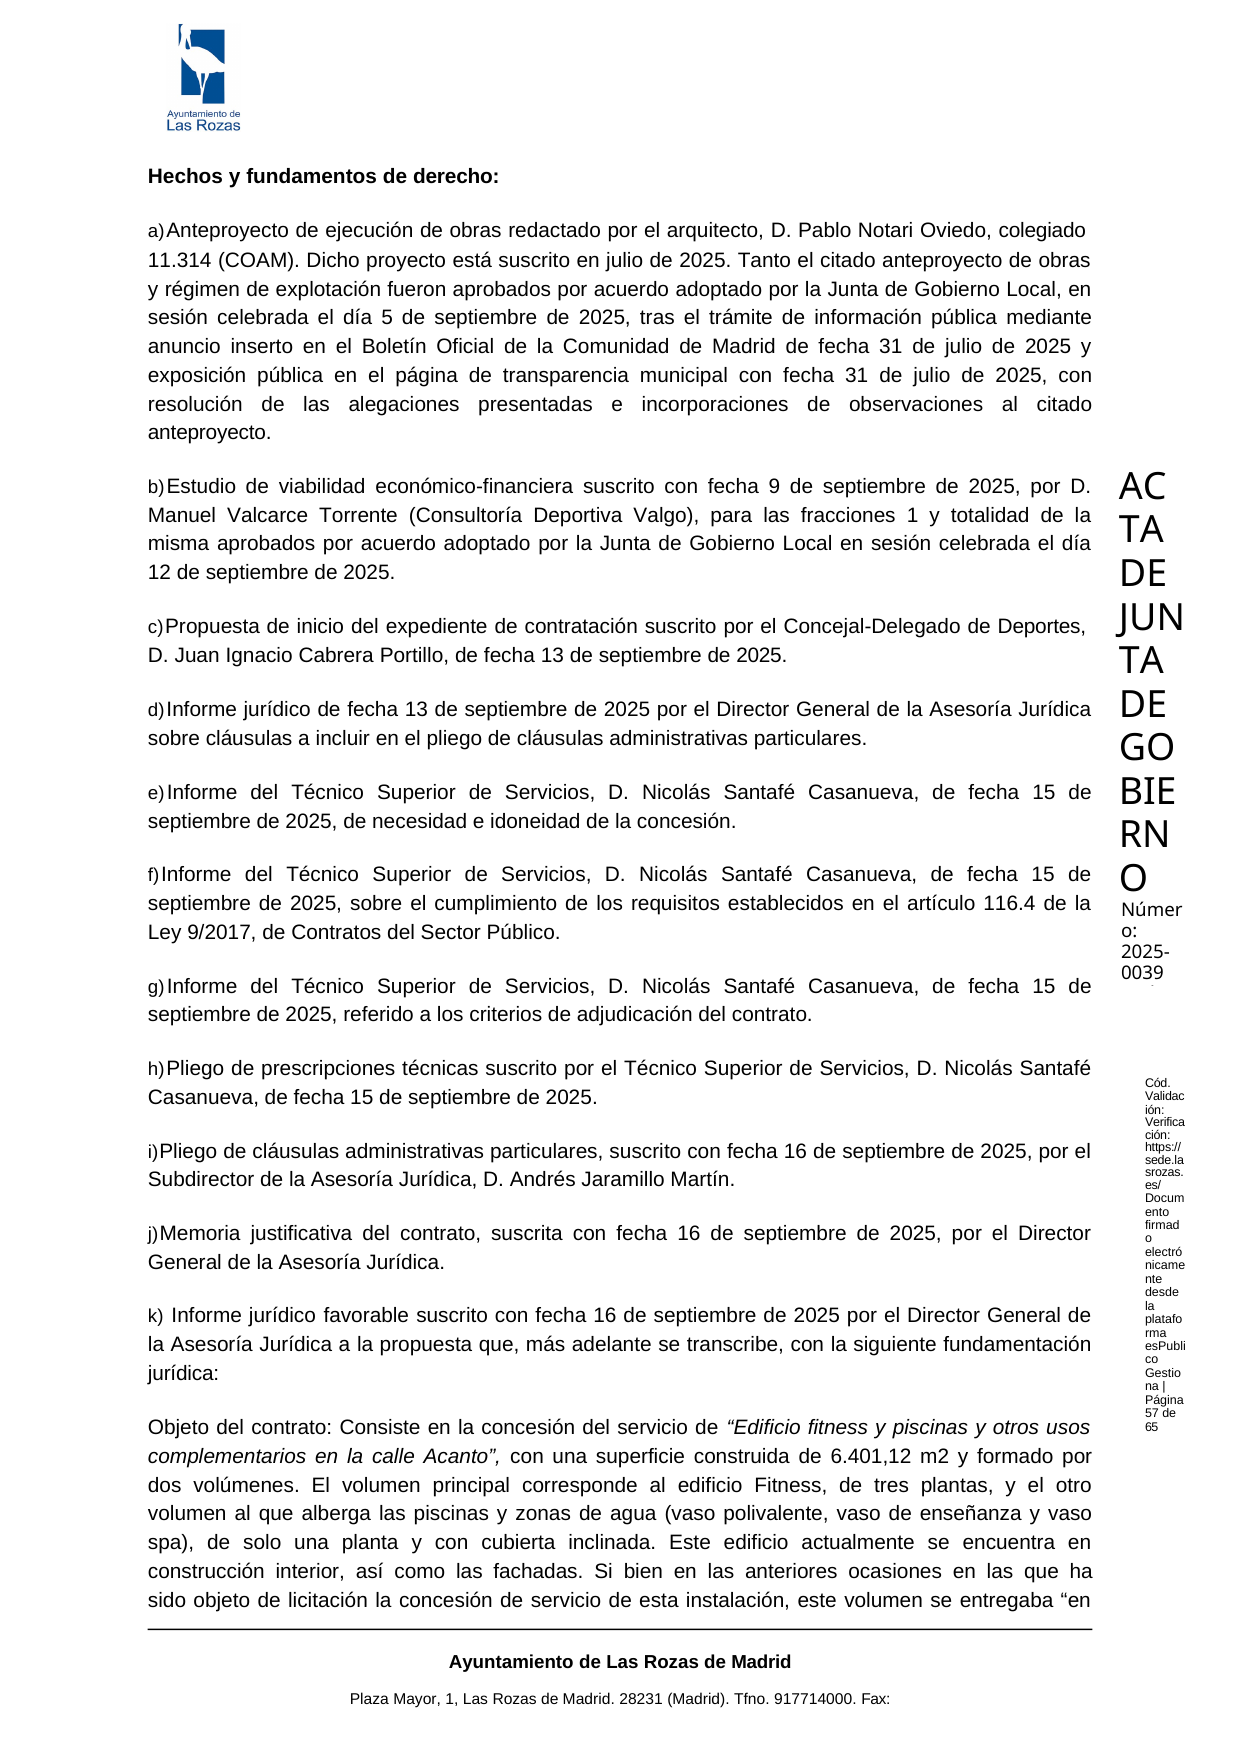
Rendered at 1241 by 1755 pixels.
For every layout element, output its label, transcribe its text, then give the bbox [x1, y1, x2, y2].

list Informe del Técnico Superior de Servicios, D. Nicolás Santafé Casanueva, de fecha 15 de septiembre de 2025, sobre el cumplimiento de los requisitos establecidos en el artículo 116.4 de la Ley 9/2017, de Contratos del Sector Público. [148, 862, 1093, 944]
subtitle Hechos y fundamentos de derecho: [148, 164, 1093, 188]
list Informe jurídico de fecha 13 de septiembre de 2025 por el Director General de la Asesoría Jurídica sobre cláusulas a incluir en el pliego de cláusulas administrativas particulares. [148, 697, 1093, 750]
text [1143, 1075, 1186, 1612]
text Número: 2025-0039 Fecha: 30/09/2025 [1121, 900, 1185, 985]
list Estudio de viabilidad económico-financiera suscrito con fecha 9 de septiembre de 2025, por D. Manuel Valcarce Torrente (Consultoría Deportiva Valgo), para las fracciones 1 y totalidad de la misma aprobados por acuerdo adoptado por la Junta de Gobierno Local en sesión celebrada el día 12 de septiembre de 2025. [148, 474, 1093, 584]
list Pliego de prescripciones técnicas suscrito por el Técnico Superior de Servicios, D. Nicolás Santafé Casanueva, de fecha 15 de septiembre de 2025. [148, 1056, 1093, 1109]
list Propuesta de inicio del expediente de contratación suscrito por el Concejal-Delegado de Deportes, [148, 614, 1093, 638]
text Verificación: https://sede.lasrozas.es/ [1145, 1117, 1186, 1192]
text 11.314 (COAM). Dicho proyecto está suscrito en julio de 2025. Tanto el citado anteproyecto de obras y régimen de explotación fueron aprobados por acuerdo adoptado por la Junta de Gobierno Local, en sesión celebrada el día 5 de septiembre de 2025, tras el trámite de información pública mediante anuncio inserto en el Boletín Oficial de la Comunidad de Madrid de fecha 31 de julio de 2025 y exposición pública en el página de transparencia municipal con fecha 31 de julio de 2025, con resolución de las alegaciones presentadas e incorporaciones de observaciones al citado anteproyecto. [148, 248, 1093, 444]
list Anteproyecto de ejecución de obras redactado por el arquitecto, D. Pablo Notari Oviedo, colegiado [148, 218, 1093, 242]
text Documento firmado electrónicamente desde la plataforma esPublico Gestiona | Página 57 de 65 [1145, 1192, 1186, 1434]
text Objeto del contrato: Consiste en la concesión del servicio de “Edificio fitness y piscinas y otros usos complementarios en la calle Acanto”, con una superficie construida de 6.401,12 m2 y formado por dos volúmenes. El volumen principal corresponde al edificio Fitness, de tres plantas, y el otro volumen al que alberga las piscinas y zonas de agua (vaso polivalente, vaso de enseñanza y vaso spa), de solo una planta y con cubierta inclinada. Este edificio actualmente se encuentra en construcción interior, así como las fachadas. Si bien en las anteriores ocasiones en las que ha sido objeto de licitación la concesión de servicio de esta instalación, este volumen se entregaba “en [148, 1415, 1093, 1611]
text ACTA DE JUNTA DE GOBIERNO [1119, 464, 1185, 900]
text D. Juan Ignacio Cabrera Portillo, de fecha 13 de septiembre de 2025. [148, 643, 1093, 667]
list Pliego de cláusulas administrativas particulares, suscrito con fecha 16 de septiembre de 2025, por el Subdirector de la Asesoría Jurídica, D. Andrés Jaramillo Martín. [148, 1138, 1093, 1191]
list Informe del Técnico Superior de Servicios, D. Nicolás Santafé Casanueva, de fecha 15 de septiembre de 2025, de necesidad e idoneidad de la concesión. [148, 780, 1093, 832]
list Informe jurídico favorable suscrito con fecha 16 de septiembre de 2025 por el Director General de la Asesoría Jurídica a la propuesta que, más adelante se transcribe, con la siguiente fundamentación jurídica: [148, 1303, 1093, 1385]
text Cód. Validación: [1145, 1077, 1186, 1117]
list Memoria justificativa del contrato, suscrita con fecha 16 de septiembre de 2025, por el Director General de la Asesoría Jurídica. [148, 1221, 1093, 1273]
list Informe del Técnico Superior de Servicios, D. Nicolás Santafé Casanueva, de fecha 15 de septiembre de 2025, referido a los criterios de adjudicación del contrato. [148, 973, 1093, 1026]
